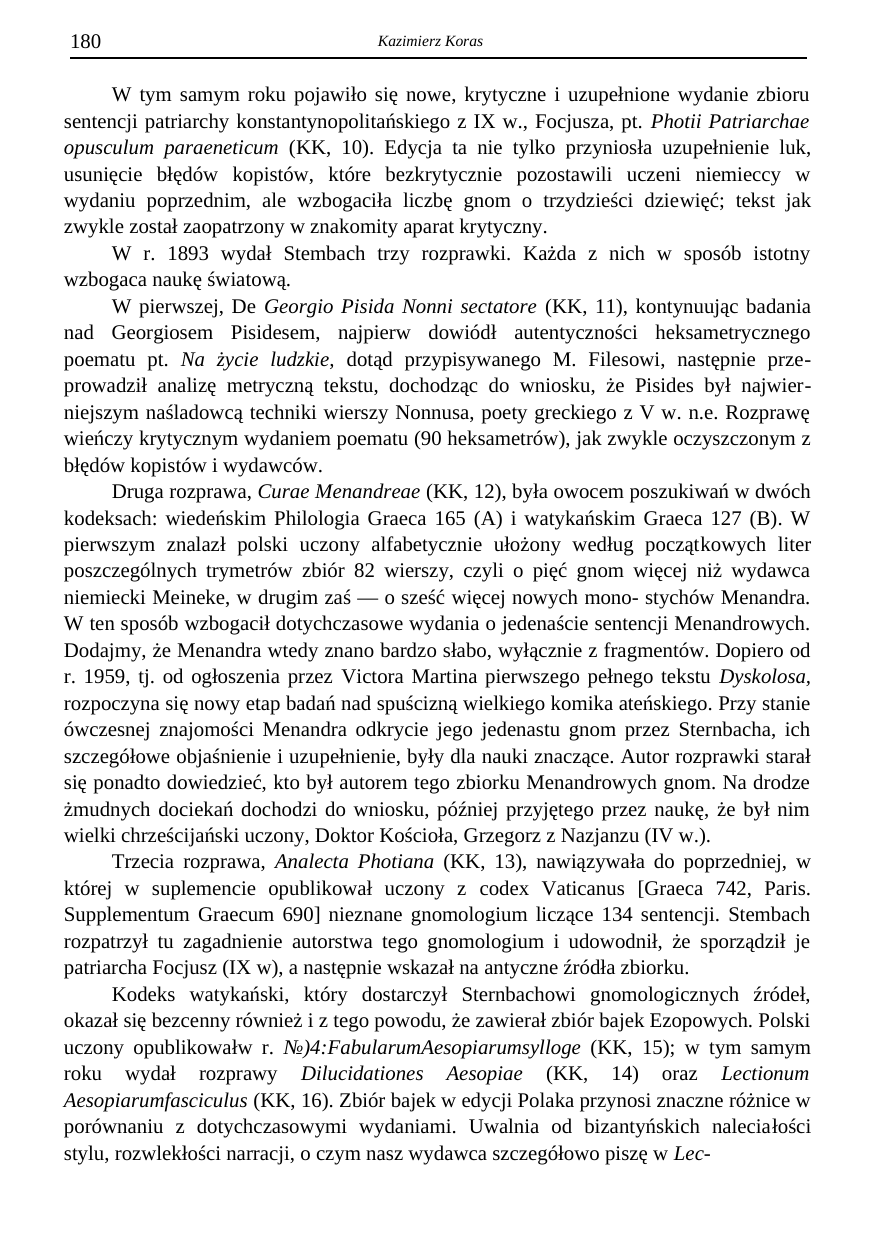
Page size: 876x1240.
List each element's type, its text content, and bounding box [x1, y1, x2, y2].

text 180 [70, 29, 108, 53]
text Druga rozprawa, Curae Menandreae (KK, 12), była owocem poszukiwań w dwóch kodeksach: wiedeńskim Philologia Graeca 165 (A) i watykańskim Graeca 127 (B). W pierwszym znalazł polski uczony alfabetycznie ułożony według począt­kowych liter poszczególnych trymetrów zbiór 82 wierszy, czyli o pięć gnom więcej niż wydawca niemiecki Meineke, w drugim zaś — o sześć więcej nowych mono- stychów Menandra. W ten sposób wzbogacił dotychczasowe wydania o jedenaście sentencji Menandrowych. Dodajmy, że Menandra wtedy znano bardzo słabo, wyłącznie z fragmentów. Dopiero od r. 1959, tj. od ogłoszenia przez Victora Martina pierwszego pełnego tekstu Dyskolosa, rozpoczyna się nowy etap badań nad spuścizną wielkiego komika ateńskiego. Przy stanie ówczesnej znajomości Menandra odkrycie jego jedenastu gnom przez Sternbacha, ich szczegółowe objaśnienie i uzu­pełnienie, były dla nauki znaczące. Autor rozprawki starał się ponadto dowiedzieć, kto był autorem tego zbiorku Menandrowych gnom. Na drodze żmudnych dociekań dochodzi do wniosku, później przyjętego przez naukę, że był nim wielki chrześci­jański uczony, Doktor Kościoła, Grzegorz z Nazjanzu (IV w.). [64, 479, 811, 847]
text Kazimierz Koras [378, 32, 498, 50]
text Trzecia rozprawa, Analecta Photiana (KK, 13), nawiązywała do poprzedniej, w której w suplemencie opublikował uczony z codex Vaticanus [Graeca 742, Paris. Supplementum Graecum 690] nieznane gnomologium liczące 134 sentencji. Stembach rozpatrzył tu zagadnienie autorstwa tego gnomologium i udowodnił, że sporządził je patriarcha Focjusz (IX w), a następnie wskazał na antyczne źródła zbiorku. [64, 849, 811, 979]
text W tym samym roku pojawiło się nowe, krytyczne i uzupełnione wydanie zbioru sentencji patriarchy konstantynopolitańskiego z IX w., Focjusza, pt. Photii Patriarchae opusculum paraeneticum (KK, 10). Edycja ta nie tylko przyniosła uzu­pełnienie luk, usunięcie błędów kopistów, które bezkrytycznie pozostawili uczeni niemieccy w wydaniu poprzednim, ale wzbogaciła liczbę gnom o trzydzieści dzie­więć; tekst jak zwykle został zaopatrzony w znakomity aparat krytyczny. [64, 82, 811, 238]
text W pierwszej, De Georgio Pisida Nonni sectatore (KK, 11), kontynuując badania nad Georgiosem Pisidesem, najpierw dowiódł autentyczności heksametrycznego poematu pt. Na życie ludzkie, dotąd przypisywanego M. Filesowi, następnie prze­prowadził analizę metryczną tekstu, dochodząc do wniosku, że Pisides był najwier­niejszym naśladowcą techniki wierszy Nonnusa, poety greckiego z V w. n.e. Rozprawę wieńczy krytycznym wydaniem poematu (90 heksametrów), jak zwykle oczyszczonym z błędów kopistów i wydawców. [64, 294, 811, 477]
text W r. 1893 wydał Stembach trzy rozprawki. Każda z nich w sposób istotny wzbogaca naukę światową. [64, 241, 811, 291]
text Kodeks watykański, który dostarczył Sternbachowi gnomologicznych źródeł, okazał się bezcenny również i z tego powodu, że zawierał zbiór bajek Ezopowych. Polski uczony opublikowałw r. №)4:FabularumAesopiarumsylloge (KK, 15); w tym samym roku wydał rozprawy Dilucidationes Aesopiae (KK, 14) oraz Lectionum Aesopiarumfasciculus (KK, 16). Zbiór bajek w edycji Polaka przynosi znaczne różnice w porównaniu z dotychczasowymi wydaniami. Uwalnia od bizantyńskich nalecia­łości stylu, rozwlekłości narracji, o czym nasz wydawca szczegółowo piszę w Lec- [64, 982, 811, 1164]
